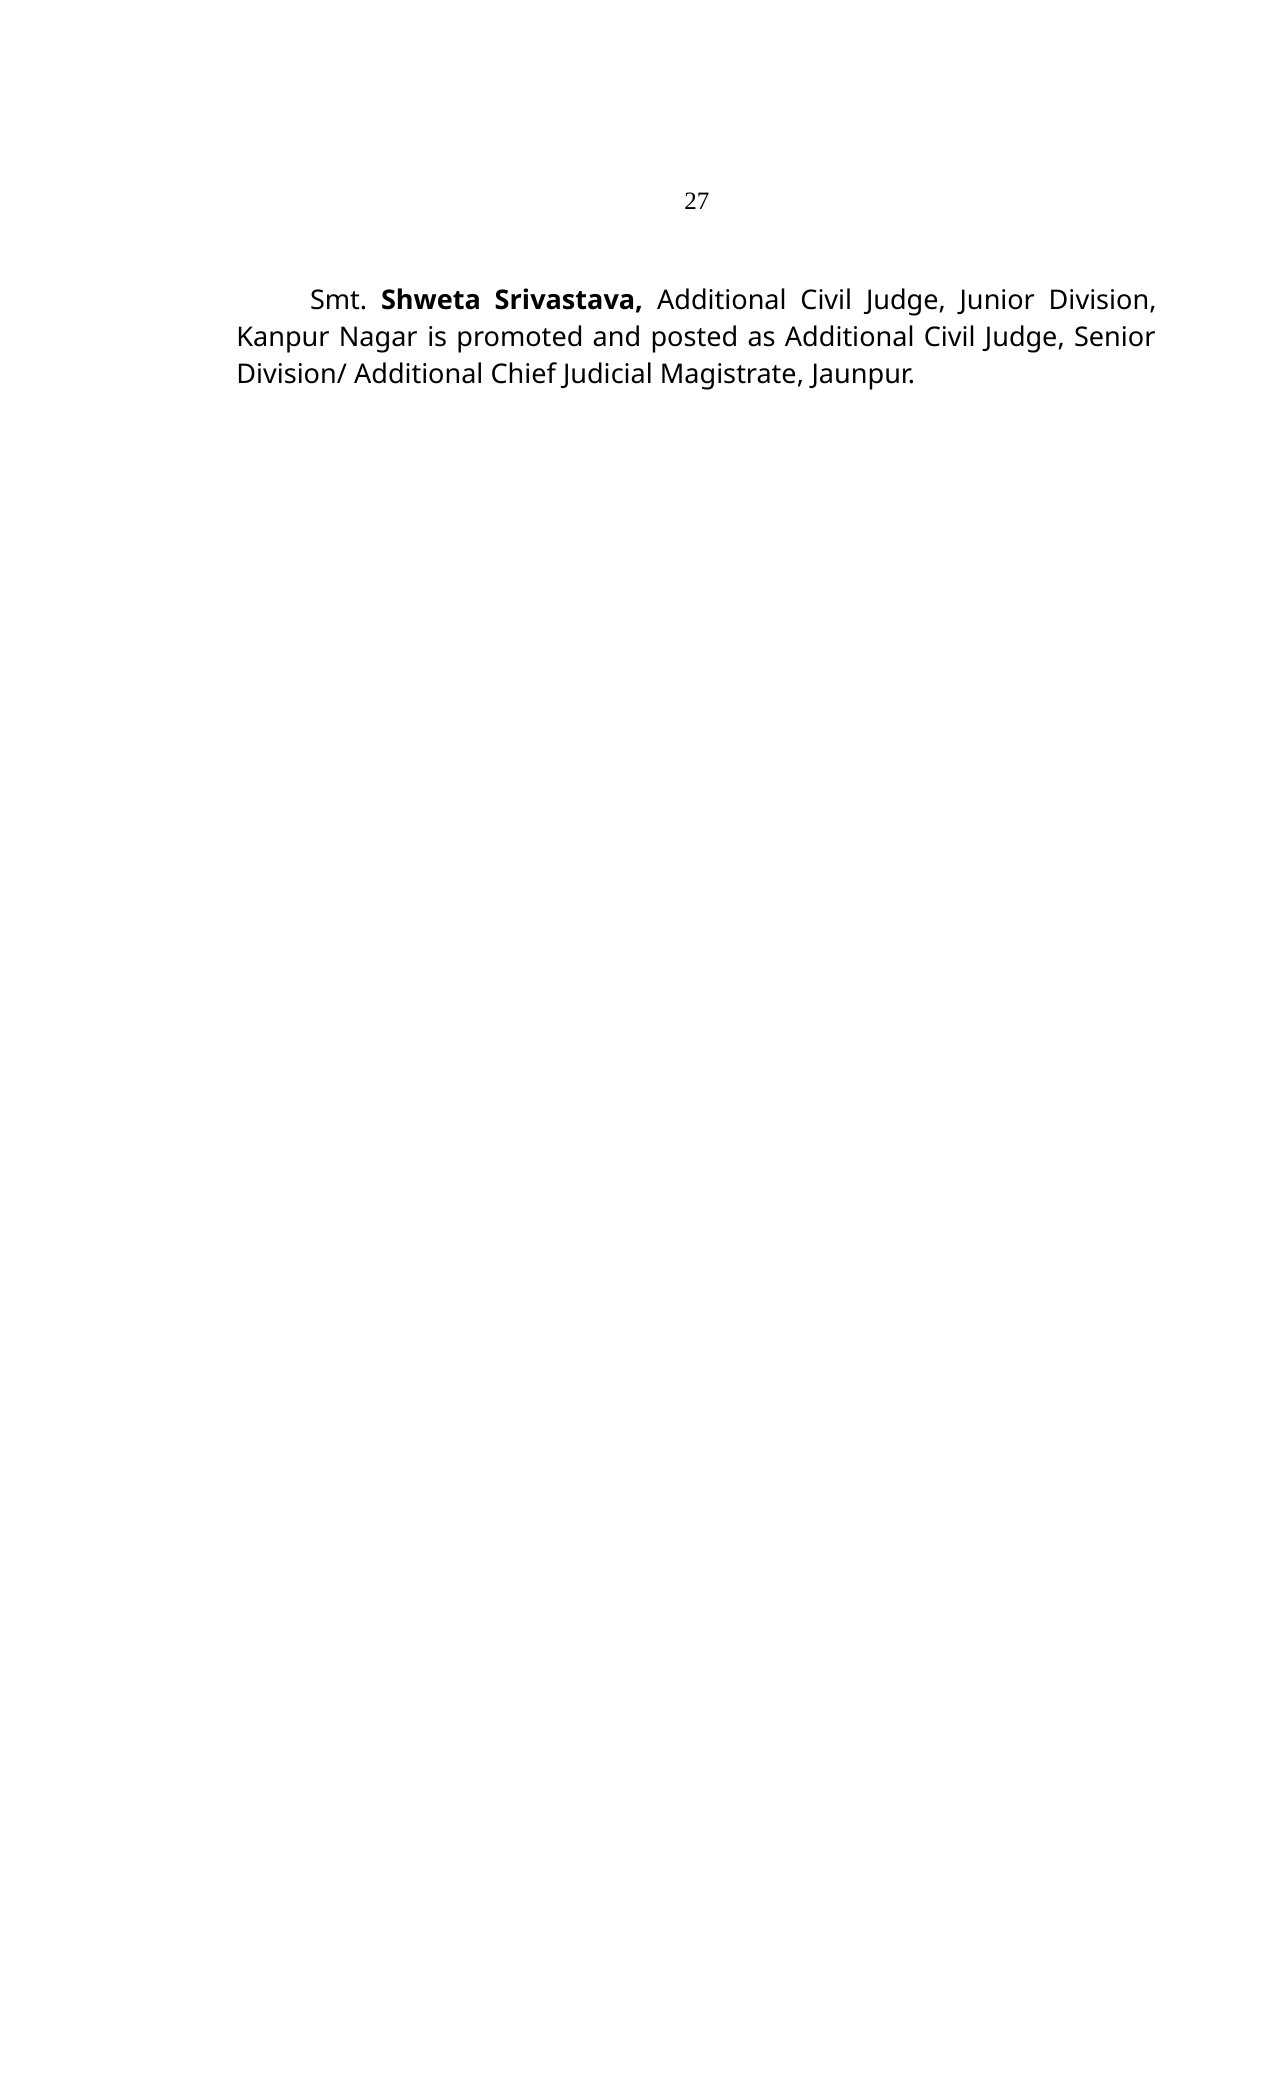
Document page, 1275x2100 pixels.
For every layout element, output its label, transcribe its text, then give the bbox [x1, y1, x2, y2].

text Smt. Shweta Srivastava, Additional Civil Judge, Junior Division, Kanpur Nagar is promoted and posted as Additional Civil Judge, Senior Division/ Additional Chief Judicial Magistrate, Jaunpur. [236, 281, 1157, 391]
